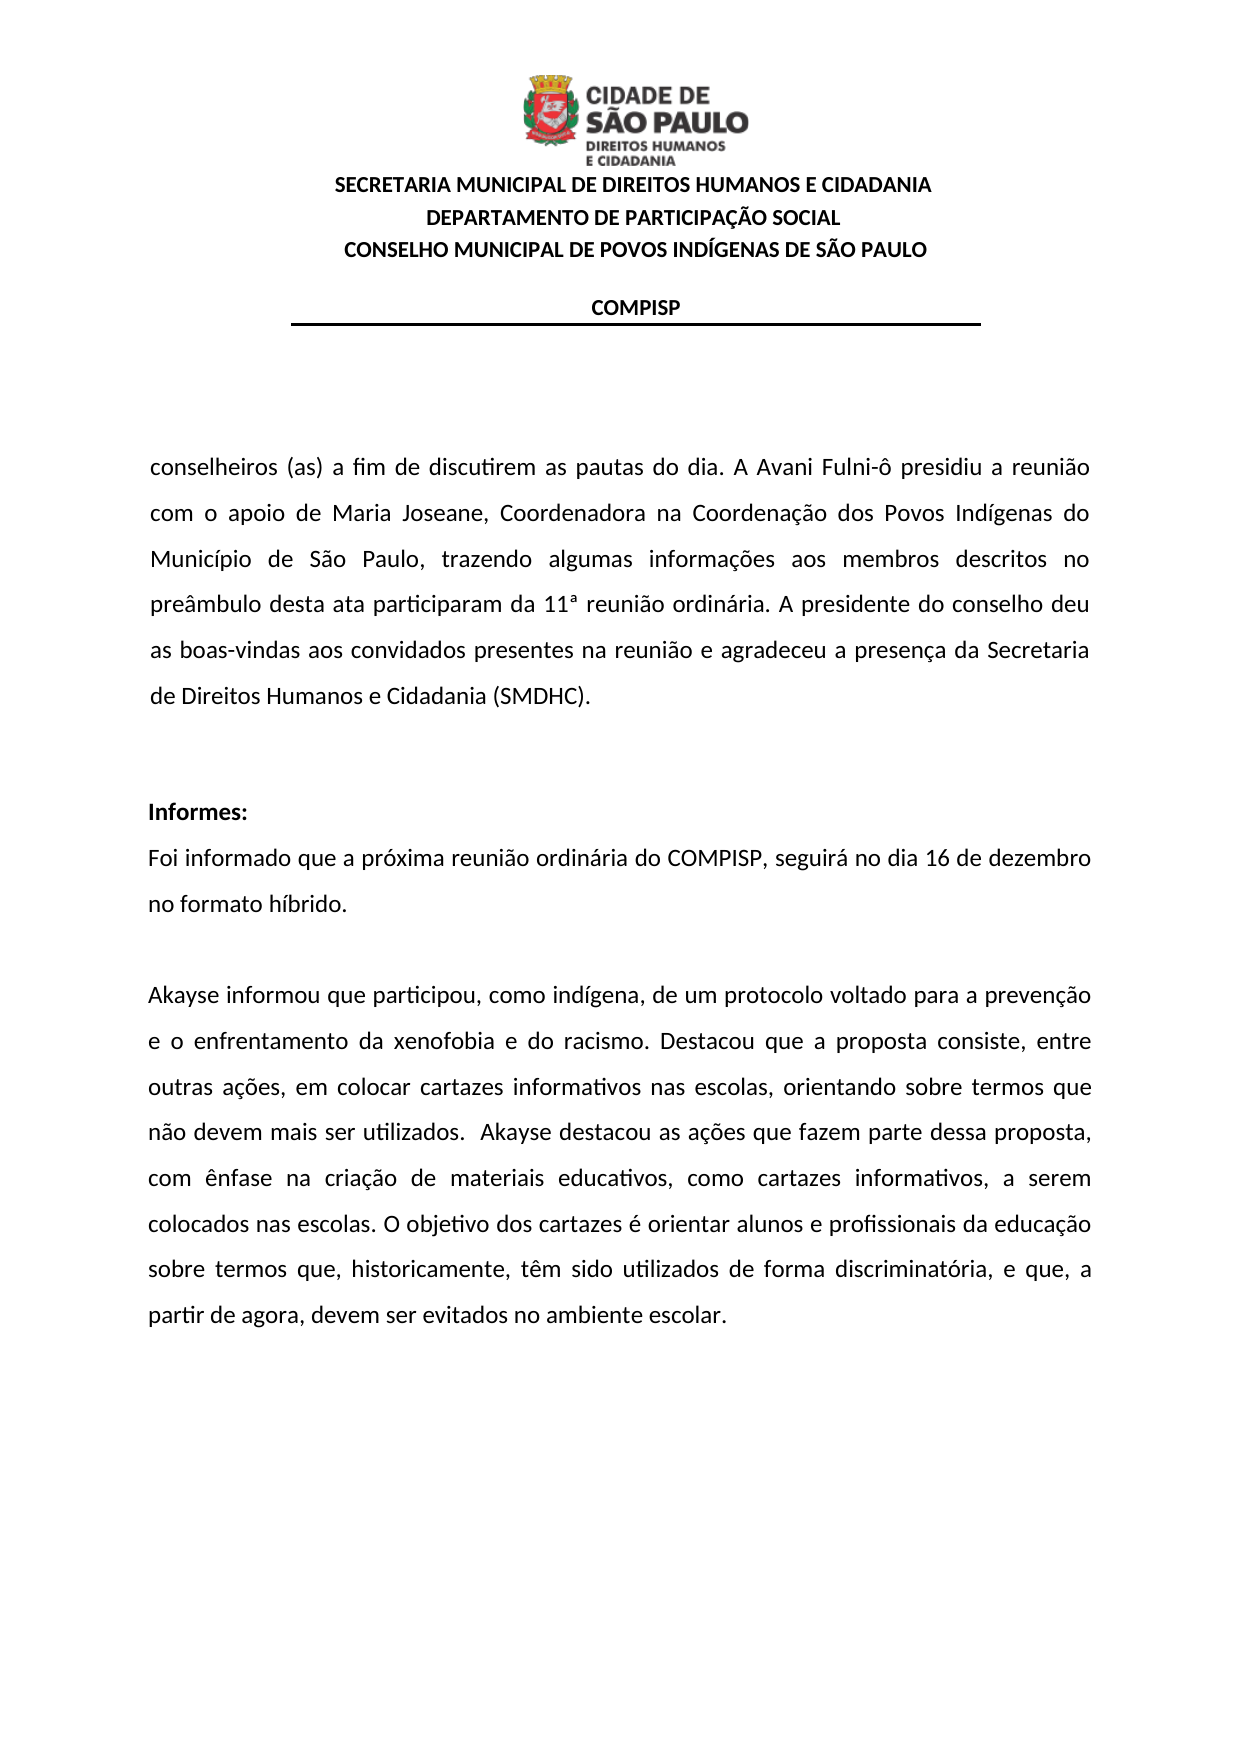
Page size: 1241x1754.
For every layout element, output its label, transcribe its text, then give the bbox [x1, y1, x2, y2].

text Informes: [148, 796, 1092, 827]
text Foi informado que a próxima reunião ordinária do COMPISP, seguirá no dia 16 de dezembro no formato híbrido. [148, 842, 1092, 918]
text conselheiros (as) a fim de discutirem as pautas do dia. A Avani Fulni-ô presidiu a reunião com o apoio de Maria Joseane, Coordenadora na Coordenação dos Povos Indígenas do Município de São Paulo, trazendo algumas informações aos membros descritos no preâmbulo desta ata participaram da 11ª reunião ordinária. A presidente do conselho deu as boas-vindas aos convidados presentes na reunião e agradeceu a presença da Secretaria de Direitos Humanos e Cidadania (SMDHC). [150, 451, 1090, 710]
text Akayse informou que participou, como indígena, de um protocolo voltado para a prevenção e o enfrentamento da xenofobia e do racismo. Destacou que a proposta consiste, entre outras ações, em colocar cartazes informativos nas escolas, orientando sobre termos que não devem mais ser utilizados. Akayse destacou as ações que fazem parte dessa proposta, com ênfase na criação de materiais educativos, como cartazes informativos, a serem colocados nas escolas. O objetivo dos cartazes é orientar alunos e profissionais da educação sobre termos que, historicamente, têm sido utilizados de forma discriminatória, e que, a partir de agora, devem ser evitados no ambiente escolar. [148, 979, 1092, 1330]
